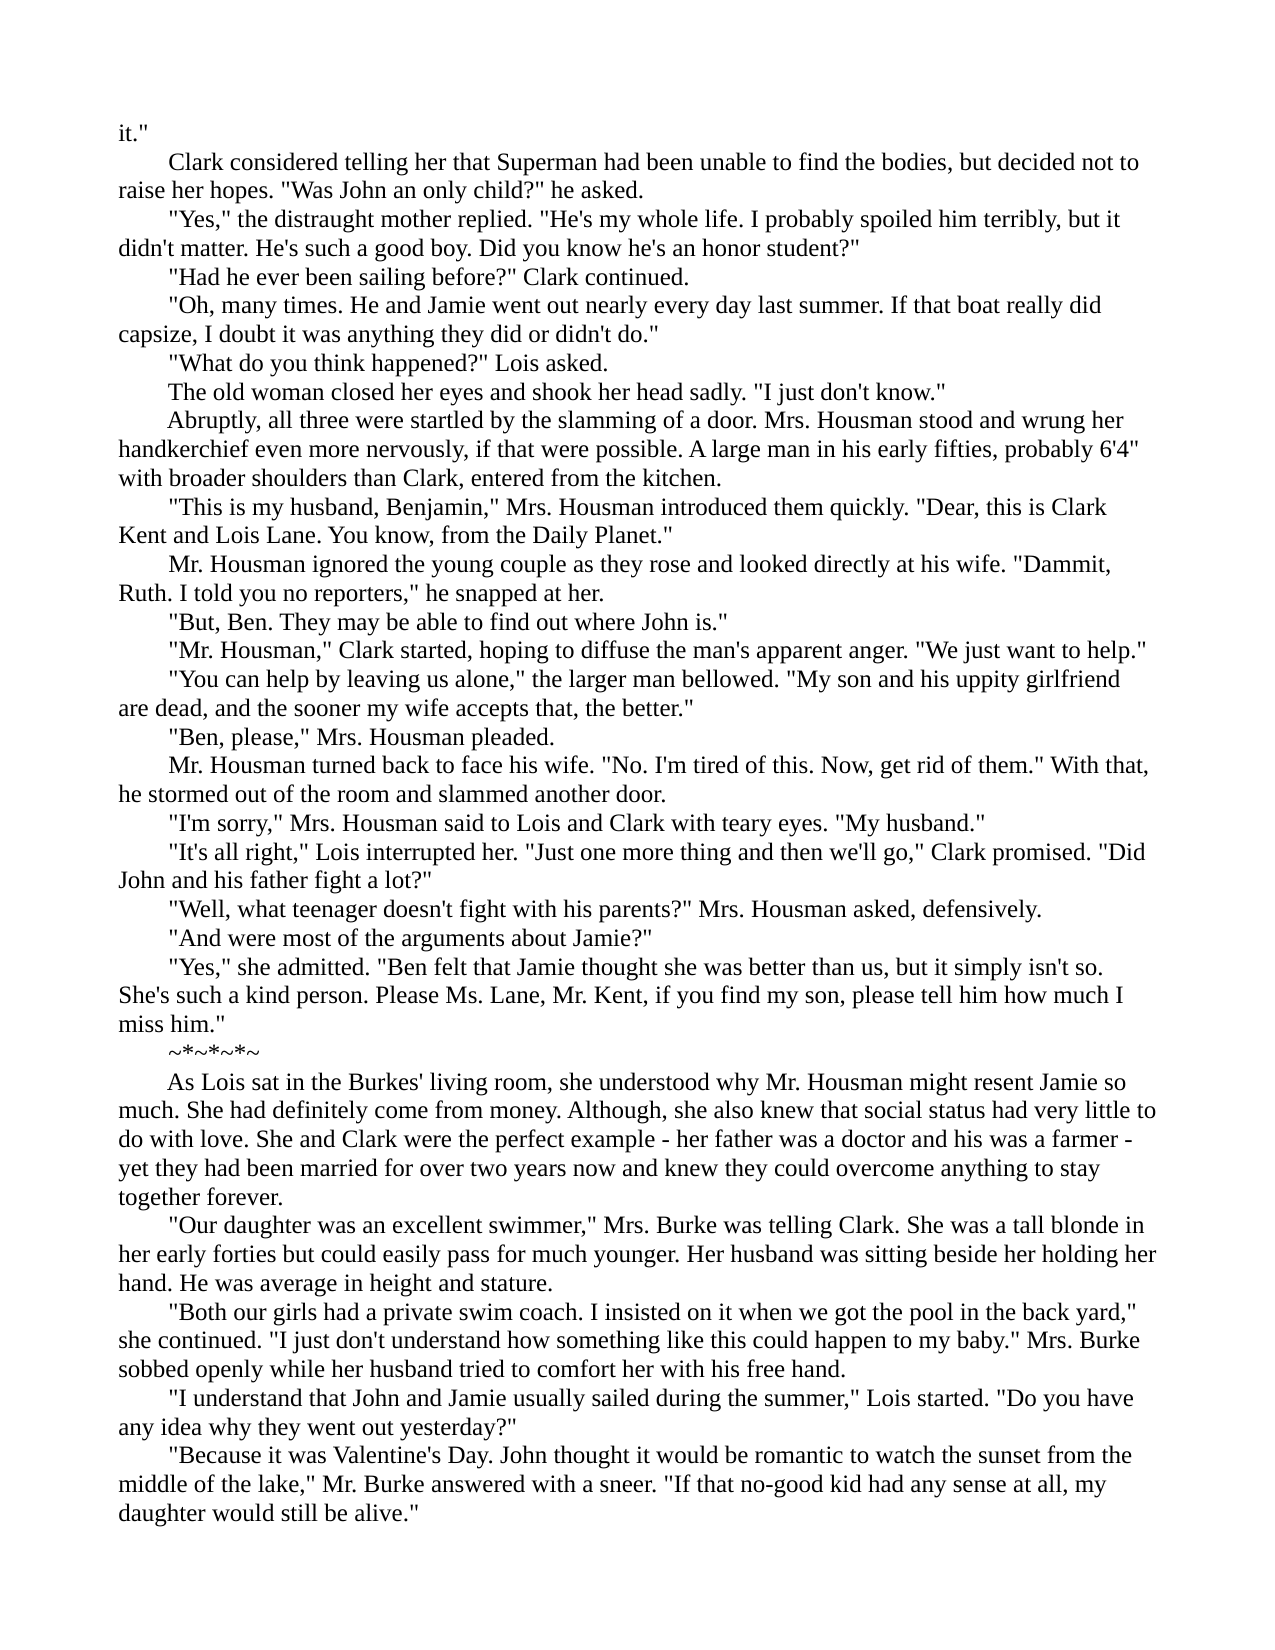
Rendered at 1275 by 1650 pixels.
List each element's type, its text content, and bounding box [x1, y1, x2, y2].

text "Well, what teenager doesn't fight with his parents?" Mrs. Housman asked, defensively. [118, 894, 1157, 923]
text "And were most of the arguments about Jamie?" [118, 923, 1157, 952]
text "Yes," the distraught mother replied. "He's my whole life. I probably spoiled him terribly, but it didn't matter. He's such a good boy. Did you know he's an honor student?" [118, 204, 1157, 262]
text "You can help by leaving us alone," the larger man bellowed. "My son and his uppity girlfriend are dead, and the sooner my wife accepts that, the better." [118, 664, 1157, 722]
text "Our daughter was an excellent swimmer," Mrs. Burke was telling Clark. She was a tall blonde in her early forties but could easily pass for much younger. Her husband was sitting beside her holding her hand. He was average in height and stature. [118, 1211, 1157, 1297]
text "But, Ben. They may be able to find out where John is." [118, 607, 1157, 636]
text "Had he ever been sailing before?" Clark continued. [118, 262, 1157, 291]
text "Because it was Valentine's Day. John thought it would be romantic to watch the sunset from the middle of the lake," Mr. Burke answered with a sneer. "If that no-good kid had any sense at all, my daughter would still be alive." [118, 1441, 1157, 1527]
text "Ben, please," Mrs. Housman pleaded. [118, 722, 1157, 751]
text "I understand that John and Jamie usually sailed during the summer," Lois started. "Do you have any idea why they went out yesterday?" [118, 1383, 1157, 1441]
text Clark considered telling her that Superman had been unable to find the bodies, but decided not to raise her hopes. "Was John an only child?" he asked. [118, 147, 1157, 204]
text "Yes," she admitted. "Ben felt that Jamie thought she was better than us, but it simply isn't so. She's such a kind person. Please Ms. Lane, Mr. Kent, if you find my son, please tell him how much I miss him." [118, 952, 1157, 1038]
text "This is my husband, Benjamin," Mrs. Housman introduced them quickly. "Dear, this is Clark Kent and Lois Lane. You know, from the Daily Planet." [118, 492, 1157, 549]
text "It's all right," Lois interrupted her. "Just one more thing and then we'll go," Clark promised. "Did John and his father fight a lot?" [118, 837, 1157, 894]
text Mr. Housman turned back to face his wife. "No. I'm tired of this. Now, get rid of them." With that, he stormed out of the room and slammed another door. [118, 751, 1157, 808]
text ~*~*~*~ [118, 1038, 1157, 1067]
text Mr. Housman ignored the young couple as they rose and looked directly at his wife. "Dammit, Ruth. I told you no reporters," he snapped at her. [118, 549, 1157, 607]
text "Oh, many times. He and Jamie went out nearly every day last summer. If that boat really did capsize, I doubt it was anything they did or didn't do." [118, 291, 1157, 348]
text "I'm sorry," Mrs. Housman said to Lois and Clark with teary eyes. "My husband." [118, 808, 1157, 837]
text Abruptly, all three were startled by the slamming of a door. Mrs. Housman stood and wrung her handkerchief even more nervously, if that were possible. A large man in his early fifties, probably 6'4" with broader shoulders than Clark, entered from the kitchen. [118, 406, 1157, 492]
text "What do you think happened?" Lois asked. [118, 348, 1157, 377]
text "Mr. Housman," Clark started, hoping to diffuse the man's apparent anger. "We just want to help." [118, 636, 1157, 664]
text As Lois sat in the Burkes' living room, she understood why Mr. Housman might resent Jamie so much. She had definitely come from money. Although, she also knew that social status had very little to do with love. She and Clark were the perfect example - her father was a doctor and his was a farmer - yet they had been married for over two years now and knew they could overcome anything to stay together forever. [118, 1067, 1157, 1211]
text "Both our girls had a private swim coach. I insisted on it when we got the pool in the back yard," she continued. "I just don't understand how something like this could happen to my baby." Mrs. Burke sobbed openly while her husband tried to comfort her with his free hand. [118, 1297, 1157, 1383]
text The old woman closed her eyes and shook her head sadly. "I just don't know." [118, 377, 1157, 406]
text it." [118, 118, 1157, 147]
